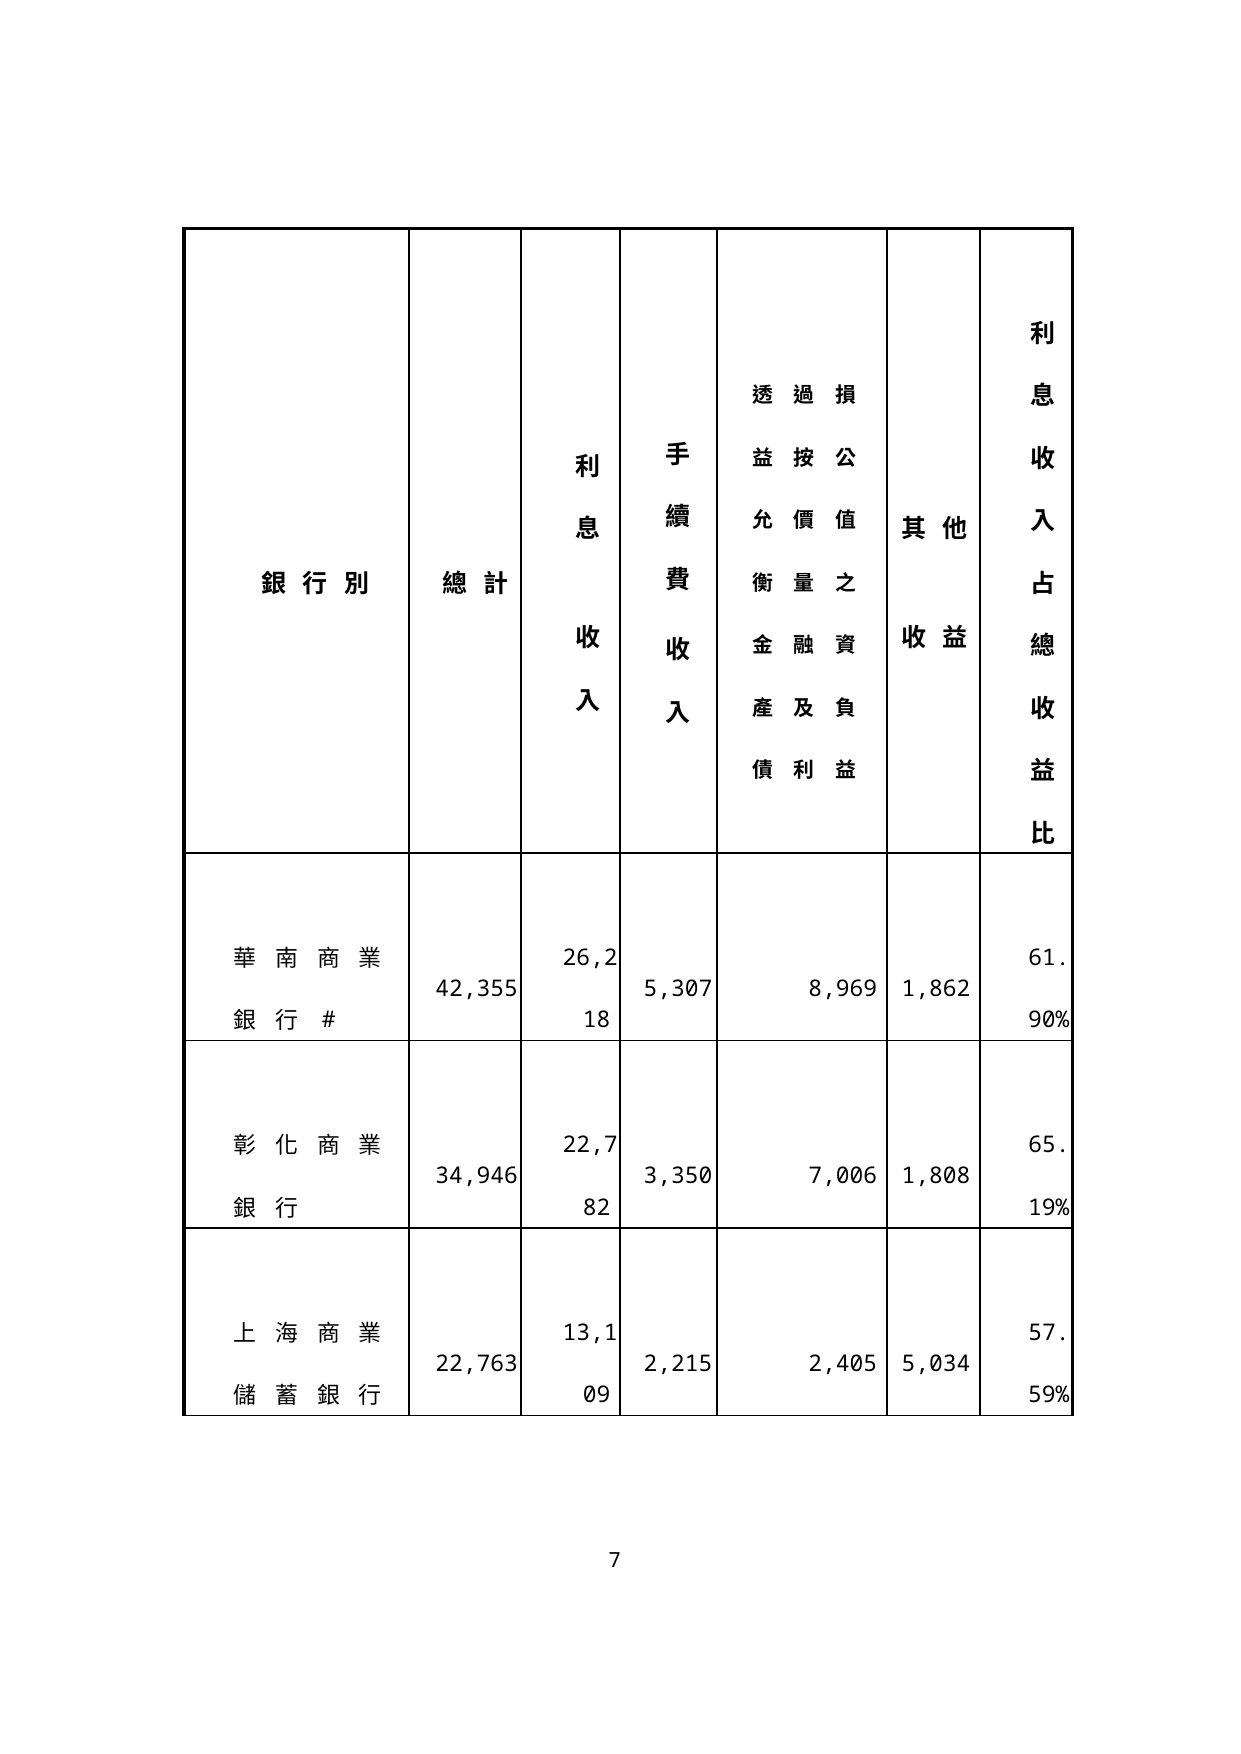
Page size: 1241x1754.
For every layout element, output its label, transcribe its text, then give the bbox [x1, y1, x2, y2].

table_header 利息收入占總收益比 [981, 230, 1071, 852]
table_cell 42,355 [410, 854, 520, 1040]
table_cell 13,109 [522, 1229, 619, 1415]
table_header 其他 收益 [888, 230, 979, 852]
table_cell 8,969 [718, 854, 886, 1040]
table_cell 1,808 [888, 1041, 979, 1227]
table_cell 3,350 [621, 1041, 716, 1227]
table_cell 26,218 [522, 854, 619, 1040]
table_cell 2,405 [718, 1229, 886, 1415]
table_header 銀行別 [186, 230, 408, 852]
table_cell 上海商業儲蓄銀行 [186, 1229, 408, 1415]
table_cell 57.59% [981, 1229, 1071, 1415]
table_cell 61.90% [981, 854, 1071, 1040]
table_cell 華南商業銀行# [186, 854, 408, 1040]
table_cell 彰化商業銀行 [186, 1041, 408, 1227]
table_cell 65.19% [981, 1041, 1071, 1227]
table_cell 5,034 [888, 1229, 979, 1415]
table_cell 2,215 [621, 1229, 716, 1415]
table_header 總計 [410, 230, 520, 852]
table_cell 7,006 [718, 1041, 886, 1227]
table_cell 5,307 [621, 854, 716, 1040]
table_cell 1,862 [888, 854, 979, 1040]
table_cell 22,763 [410, 1229, 520, 1415]
table_cell 22,782 [522, 1041, 619, 1227]
table_header 手續費 收入 [621, 230, 716, 852]
table_header 利息 收入 [522, 230, 619, 852]
table_cell 34,946 [410, 1041, 520, 1227]
table_header 透過損益按公允價值衡量之金融資產及負債利益 [718, 230, 886, 852]
